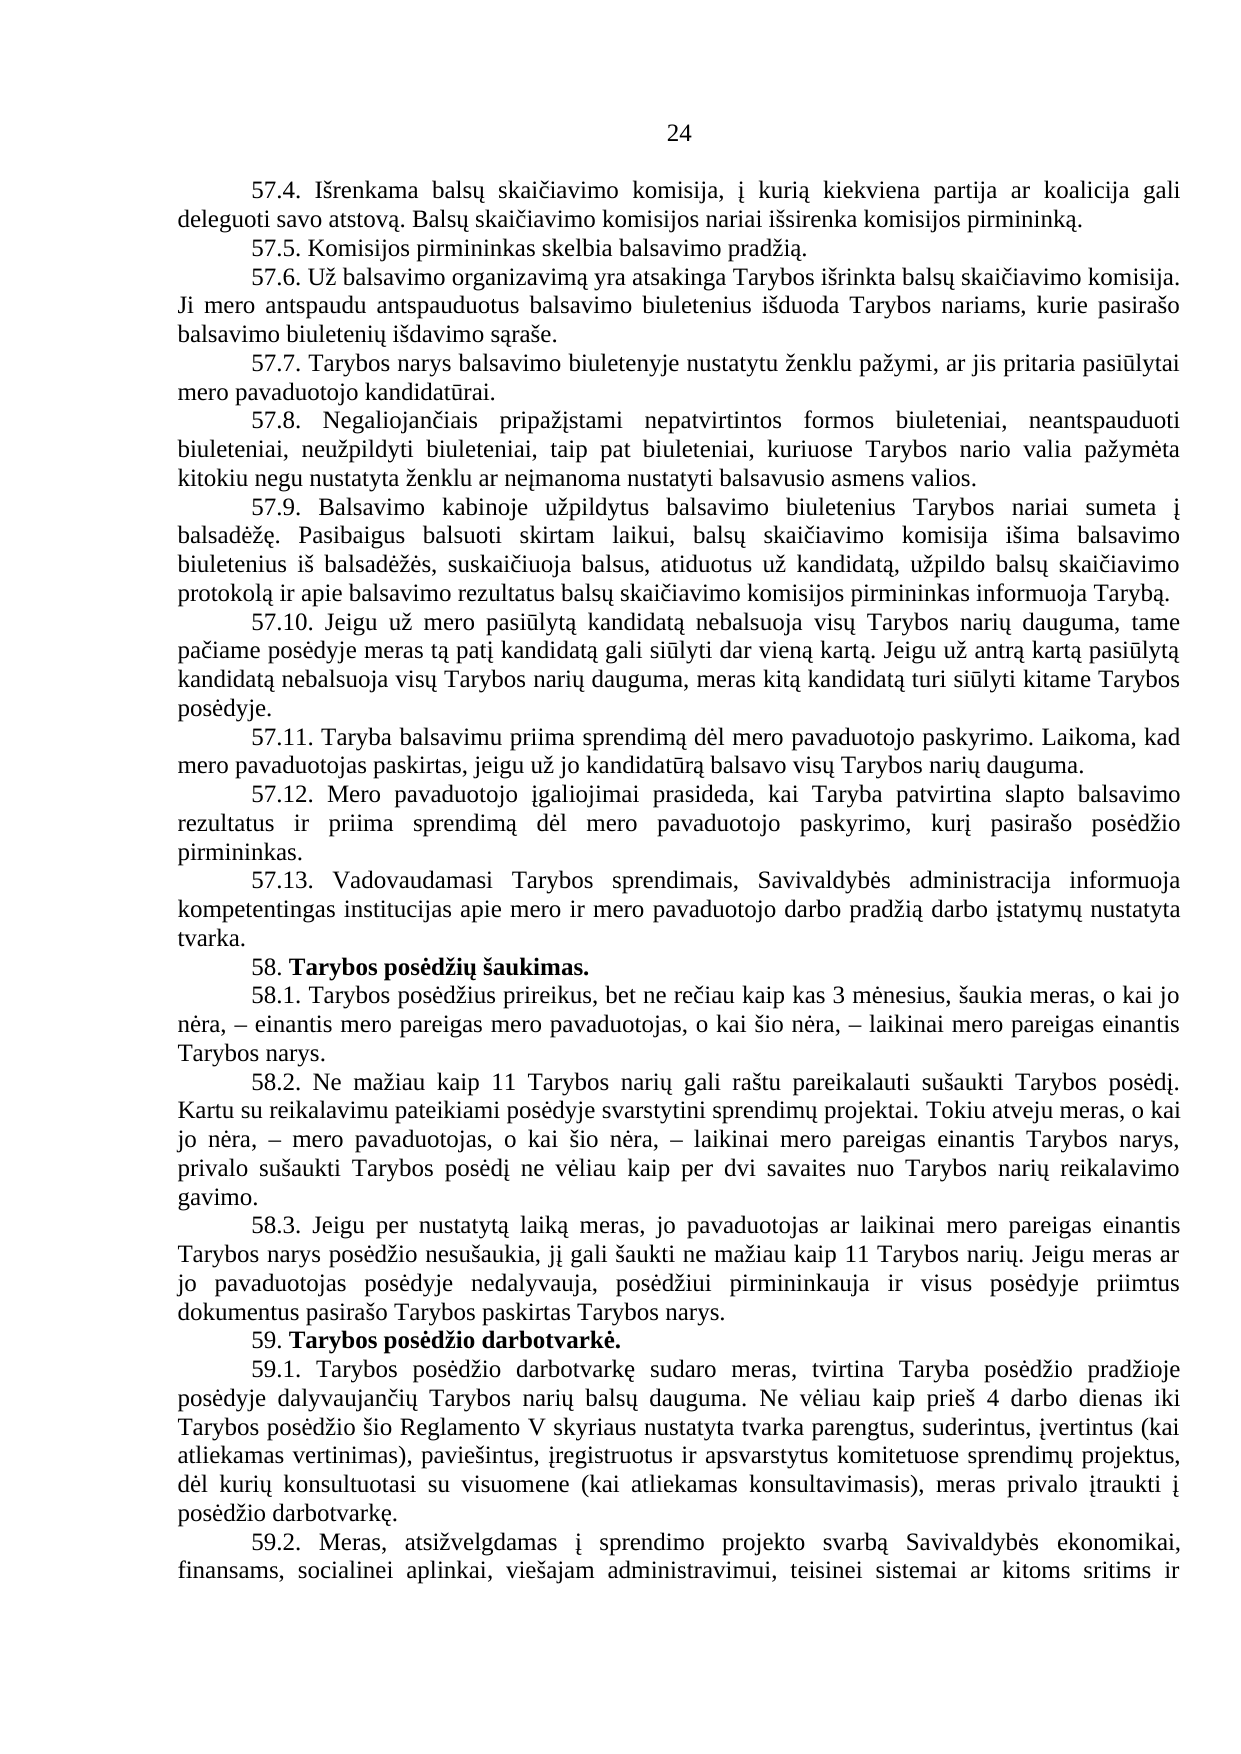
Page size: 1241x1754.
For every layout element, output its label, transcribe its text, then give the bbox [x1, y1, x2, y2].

text 59.2. Meras, atsižvelgdamas į sprendimo projekto svarbą Savivaldybės ekonomikai, finansams, socialinei aplinkai, viešajam administravimui, teisinei sistemai ar kitoms sritims ir [177, 1527, 1181, 1584]
text 57.13. Vadovaudamasi Tarybos sprendimais, Savivaldybės administracija informuoja kompetentingas institucijas apie mero ir mero pavaduotojo darbo pradžią darbo įstatymų nustatyta tvarka. [177, 866, 1181, 952]
text 57.9. Balsavimo kabinoje užpildytus balsavimo biuletenius Tarybos nariai sumeta į balsadėžę. Pasibaigus balsuoti skirtam laikui, balsų skaičiavimo komisija išima balsavimo biuletenius iš balsadėžės, suskaičiuoja balsus, atiduotus už kandidatą, užpildo balsų skaičiavimo protokolą ir apie balsavimo rezultatus balsų skaičiavimo komisijos pirmininkas informuoja Tarybą. [177, 492, 1181, 607]
text 57.6. Už balsavimo organizavimą yra atsakinga Tarybos išrinkta balsų skaičiavimo komisija. Ji mero antspaudu antspauduotus balsavimo biuletenius išduoda Tarybos nariams, kurie pasirašo balsavimo biuletenių išdavimo sąraše. [177, 262, 1181, 348]
text 58.1. Tarybos posėdžius prireikus, bet ne rečiau kaip kas 3 mėnesius, šaukia meras, o kai jo nėra, – einantis mero pareigas mero pavaduotojas, o kai šio nėra, – laikinai mero pareigas einantis Tarybos narys. [177, 981, 1181, 1067]
text 57.4. Išrenkama balsų skaičiavimo komisija, į kurią kiekviena partija ar koalicija gali deleguoti savo atstovą. Balsų skaičiavimo komisijos nariai išsirenka komisijos pirmininką. [177, 176, 1181, 233]
text 57.7. Tarybos narys balsavimo biuletenyje nustatytu ženklu pažymi, ar jis pritaria pasiūlytai mero pavaduotojo kandidatūrai. [177, 348, 1181, 406]
text 58.3. Jeigu per nustatytą laiką meras, jo pavaduotojas ar laikinai mero pareigas einantis Tarybos narys posėdžio nesušaukia, jį gali šaukti ne mažiau kaip 11 Tarybos narių. Jeigu meras ar jo pavaduotojas posėdyje nedalyvauja, posėdžiui pirmininkauja ir visus posėdyje priimtus dokumentus pasirašo Tarybos paskirtas Tarybos narys. [177, 1211, 1181, 1326]
text 58. Tarybos posėdžių šaukimas. [251, 952, 1181, 981]
text 57.10. Jeigu už mero pasiūlytą kandidatą nebalsuoja visų Tarybos narių dauguma, tame pačiame posėdyje meras tą patį kandidatą gali siūlyti dar vieną kartą. Jeigu už antrą kartą pasiūlytą kandidatą nebalsuoja visų Tarybos narių dauguma, meras kitą kandidatą turi siūlyti kitame Tarybos posėdyje. [177, 607, 1181, 722]
text 57.8. Negaliojančiais pripažįstami nepatvirtintos formos biuleteniai, neantspauduoti biuleteniai, neužpildyti biuleteniai, taip pat biuleteniai, kuriuose Tarybos nario valia pažymėta kitokiu negu nustatyta ženklu ar neįmanoma nustatyti balsavusio asmens valios. [177, 406, 1181, 492]
text 57.11. Taryba balsavimu priima sprendimą dėl mero pavaduotojo paskyrimo. Laikoma, kad mero pavaduotojas paskirtas, jeigu už jo kandidatūrą balsavo visų Tarybos narių dauguma. [177, 722, 1181, 779]
text 58.2. Ne mažiau kaip 11 Tarybos narių gali raštu pareikalauti sušaukti Tarybos posėdį. Kartu su reikalavimu pateikiami posėdyje svarstytini sprendimų projektai. Tokiu atveju meras, o kai jo nėra, – mero pavaduotojas, o kai šio nėra, – laikinai mero pareigas einantis Tarybos narys, privalo sušaukti Tarybos posėdį ne vėliau kaip per dvi savaites nuo Tarybos narių reikalavimo gavimo. [177, 1067, 1181, 1211]
text 57.5. Komisijos pirmininkas skelbia balsavimo pradžią. [177, 233, 1181, 262]
text 59.1. Tarybos posėdžio darbotvarkę sudaro meras, tvirtina Taryba posėdžio pradžioje posėdyje dalyvaujančių Tarybos narių balsų dauguma. Ne vėliau kaip prieš 4 darbo dienas iki Tarybos posėdžio šio Reglamento V skyriaus nustatyta tvarka parengtus, suderintus, įvertintus (kai atliekamas vertinimas), paviešintus, įregistruotus ir apsvarstytus komitetuose sprendimų projektus, dėl kurių konsultuotasi su visuomene (kai atliekamas konsultavimasis), meras privalo įtraukti į posėdžio darbotvarkę. [177, 1354, 1181, 1527]
text 57.12. Mero pavaduotojo įgaliojimai prasideda, kai Taryba patvirtina slapto balsavimo rezultatus ir priima sprendimą dėl mero pavaduotojo paskyrimo, kurį pasirašo posėdžio pirmininkas. [177, 779, 1181, 866]
text 59. Tarybos posėdžio darbotvarkė. [177, 1326, 1181, 1354]
